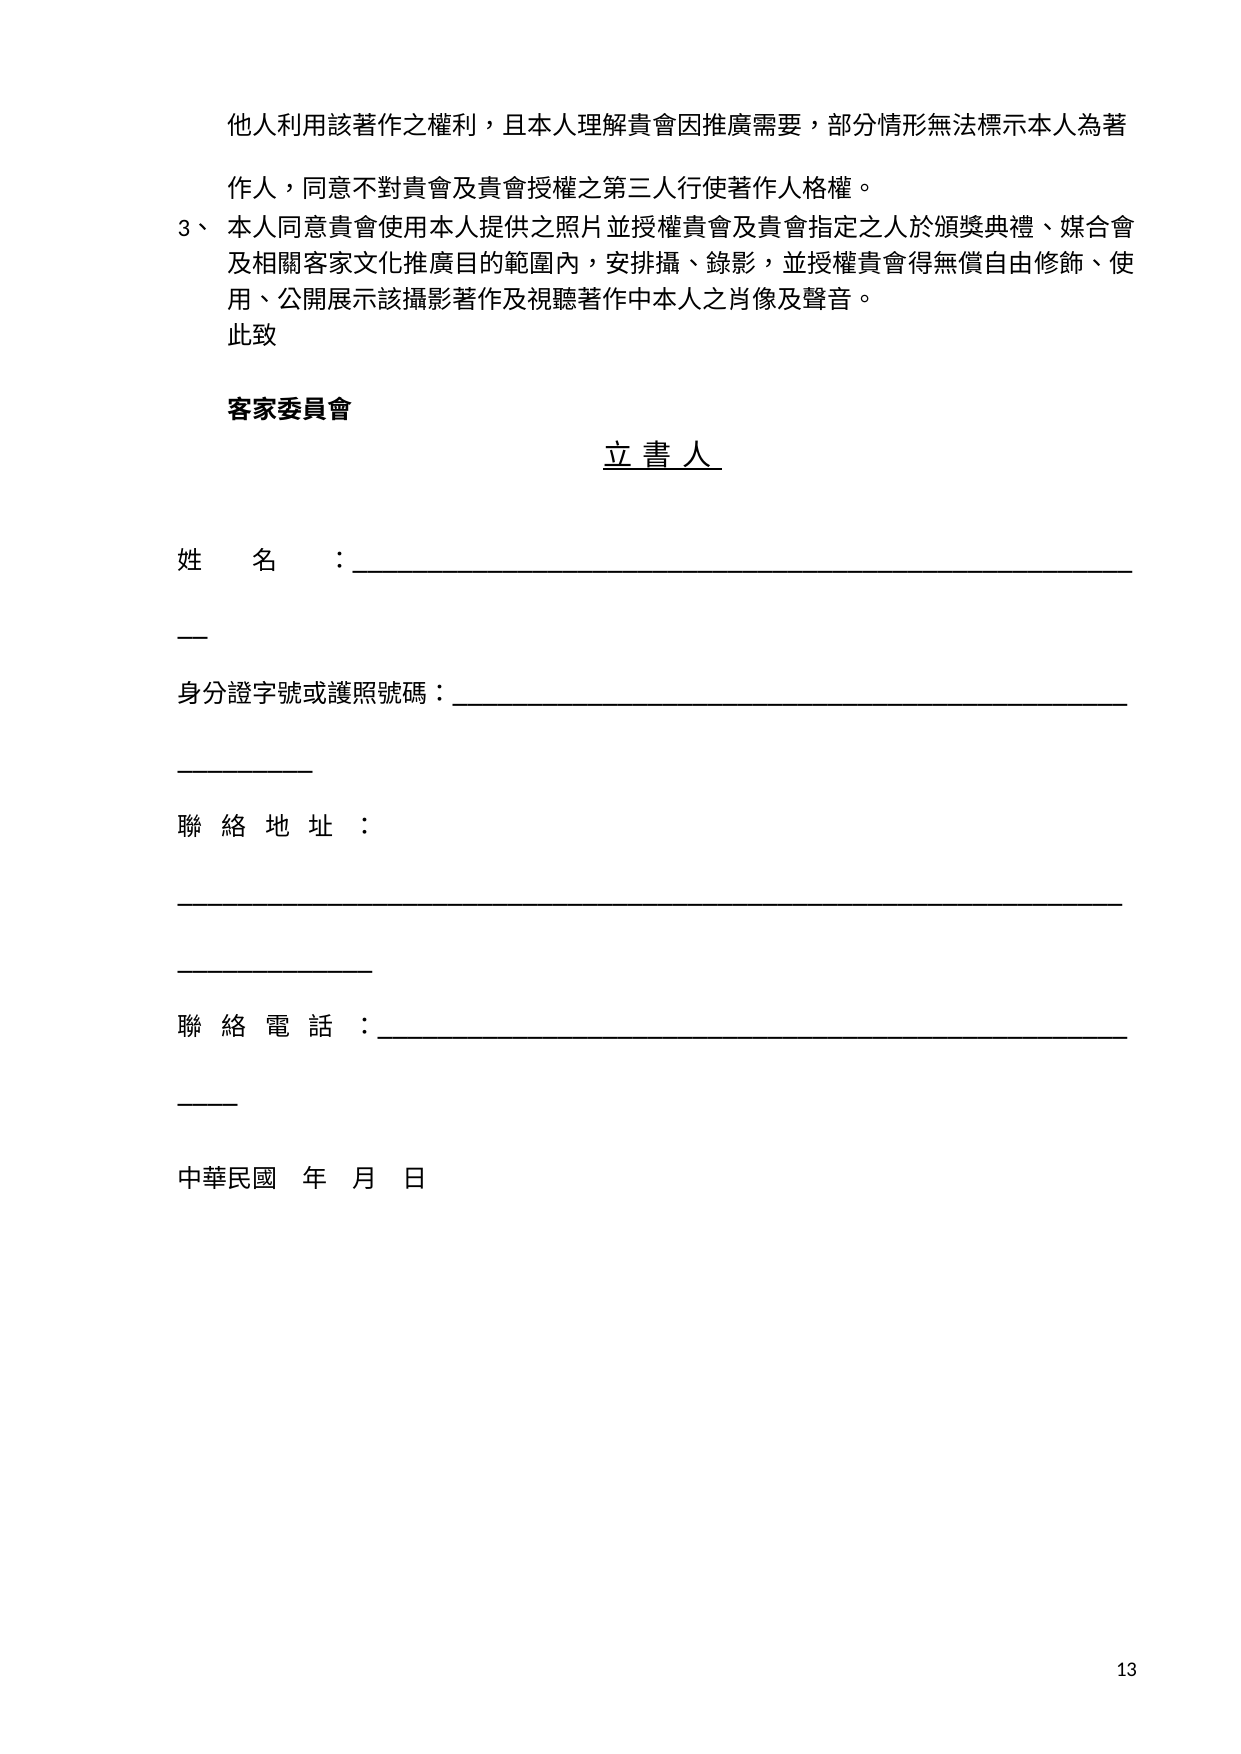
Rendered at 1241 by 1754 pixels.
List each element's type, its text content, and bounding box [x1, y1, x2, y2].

text 身分證字號或護照號碼：______________________________________________________ [177, 649, 1137, 782]
text 客家委員會 [227, 389, 1137, 426]
text 姓名：______________________________________________________ [177, 516, 1137, 649]
text 立書人 [177, 431, 1137, 473]
text 此致 [227, 316, 1137, 352]
text 中華民國 年 月 日 [177, 1134, 1137, 1201]
text ____________________________________________________________________________ [177, 849, 1137, 982]
text 聯絡地址： [177, 782, 1137, 849]
list 本人同意貴會使用本人提供之照片並授權貴會及貴會指定之人於頒獎典禮、媒合會及相關客家文化推廣目的範圍內，安排攝、錄影，並授權貴會得無償自由修飾、使用、公開展示該攝影著作及視聽著作中本人之肖像及聲音。 [177, 207, 1137, 316]
text 聯絡電話：______________________________________________________ [177, 982, 1137, 1116]
list 他人利用該著作之權利，且本人理解貴會因推廣需要，部分情形無法標示本人為著作人，同意不對貴會及貴會授權之第三人行使著作人格權。 [177, 82, 1137, 207]
